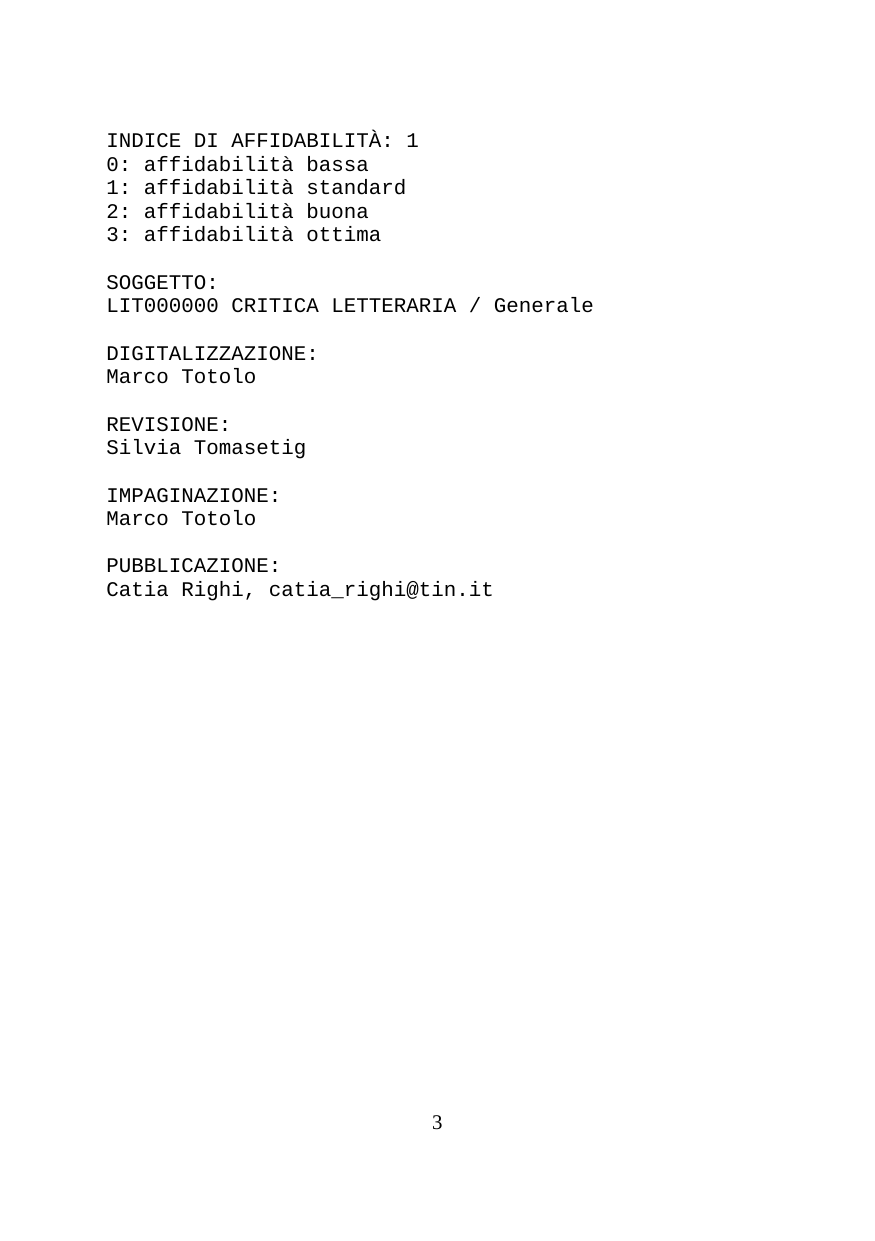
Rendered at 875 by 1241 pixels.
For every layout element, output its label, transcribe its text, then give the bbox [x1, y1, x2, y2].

text 3: affidabilità ottima [106, 224, 768, 248]
text PUBBLICAZIONE: [106, 556, 768, 579]
text LIT000000 CRITICA LETTERARIA / Generale [106, 295, 768, 319]
text 1: affidabilità standard [106, 177, 768, 201]
text Silvia Tomasetig [106, 437, 768, 461]
text Catia Righi, catia_righi@tin.it [106, 579, 768, 603]
text 2: affidabilità buona [106, 201, 768, 224]
text Marco Totolo [106, 508, 768, 532]
text IMPAGINAZIONE: [106, 484, 768, 508]
text INDICE DI AFFIDABILITÀ: 1 [106, 130, 768, 153]
text SOGGETTO: [106, 272, 768, 295]
text 0: affidabilità bassa [106, 153, 768, 177]
text REVISIONE: [106, 414, 768, 437]
text Marco Totolo [106, 366, 768, 390]
text DIGITALIZZAZIONE: [106, 343, 768, 366]
